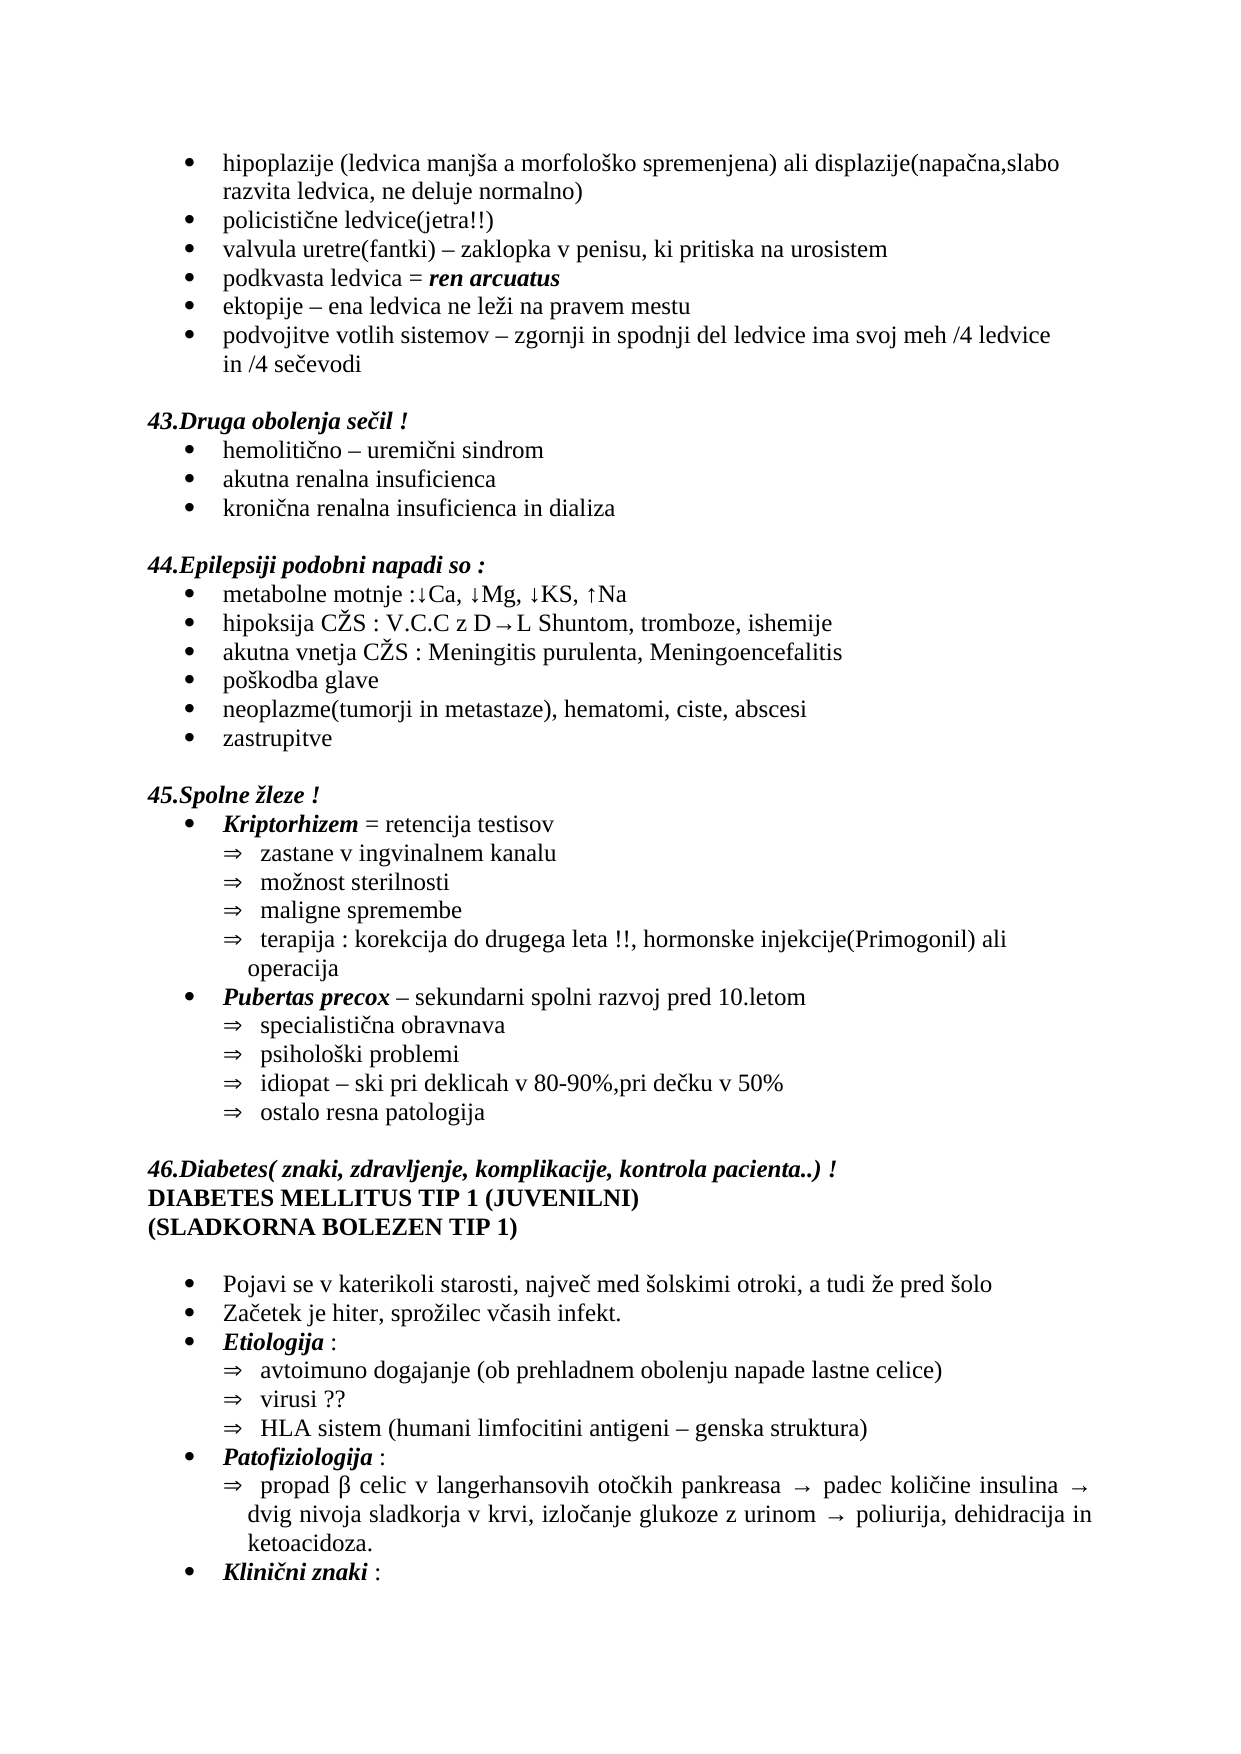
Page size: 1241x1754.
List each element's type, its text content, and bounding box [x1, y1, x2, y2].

list kronična renalna insuficienca in dializa [185, 493, 1093, 521]
list terapija : korekcija do drugega leta !!, hormonske injekcije(Primogonil) ali operacija [223, 924, 1093, 982]
list akutna renalna insuficienca [185, 464, 1093, 493]
list hipoplazije (ledvica manjša a morfološko spremenjena) ali displazije(napačna,slabo razvita ledvica, ne deluje normalno) [185, 148, 1093, 205]
list možnost sterilnosti [223, 867, 1093, 895]
list ostalo resna patologija [223, 1097, 1093, 1125]
list Etiologija : [185, 1327, 1093, 1355]
list maligne spremembe [223, 895, 1093, 924]
list Kriptorhizem = retencija testisov [185, 809, 1093, 838]
list policistične ledvice(jetra!!) [185, 205, 1093, 234]
list propad β celic v langerhansovih otočkih pankreasa → padec količine insulina → dvig nivoja sladkorja v krvi, izločanje glukoze z urinom → poliurija, dehidracija in ketoacidoza. [223, 1470, 1093, 1557]
list Patofiziologija : [185, 1442, 1093, 1470]
list specialistična obravnava [223, 1010, 1093, 1039]
list podvojitve votlih sistemov – zgornji in spodnji del ledvice ima svoj meh /4 ledvice in /4 sečevodi [185, 320, 1093, 378]
list hipoksija CŽS : V.C.C z D→L Shuntom, tromboze, ishemije [185, 608, 1093, 637]
list neoplazme(tumorji in metastaze), hematomi, ciste, abscesi [185, 694, 1093, 723]
list Pubertas precox – sekundarni spolni razvoj pred 10.letom [185, 982, 1093, 1010]
list valvula uretre(fantki) – zaklopka v penisu, ki pritiska na urosistem [185, 234, 1093, 263]
list idiopat – ski pri deklicah v 80-90%,pri dečku v 50% [223, 1068, 1093, 1097]
text 46.Diabetes( znaki, zdravljenje, komplikacije, kontrola pacienta..) ! [148, 1154, 1093, 1183]
list akutna vnetja CŽS : Meningitis purulenta, Meningoencefalitis [185, 637, 1093, 665]
list hemolitično – uremični sindrom [185, 435, 1093, 464]
list avtoimuno dogajanje (ob prehladnem obolenju napade lastne celice) [223, 1355, 1093, 1384]
list psihološki problemi [223, 1039, 1093, 1068]
text 45.Spolne žleze ! [148, 780, 1093, 809]
text 44.Epilepsiji podobni napadi so : [148, 550, 1093, 579]
list metabolne motnje :↓Ca, ↓Mg, ↓KS, ↑Na [185, 579, 1093, 608]
list podkvasta ledvica = ren arcuatus [185, 263, 1093, 291]
list zastane v ingvinalnem kanalu [223, 838, 1093, 867]
text (SLADKORNA BOLEZEN TIP 1) [148, 1212, 1093, 1240]
list Pojavi se v katerikoli starosti, največ med šolskimi otroki, a tudi že pred šolo [185, 1269, 1093, 1298]
text 43.Druga obolenja sečil ! [148, 406, 1093, 435]
list Klinični znaki : [185, 1557, 1093, 1585]
text DIABETES MELLITUS TIP 1 (JUVENILNI) [148, 1183, 1093, 1212]
list poškodba glave [185, 665, 1093, 694]
list virusi ?? [223, 1384, 1093, 1413]
list zastrupitve [185, 723, 1093, 752]
list ektopije – ena ledvica ne leži na pravem mestu [185, 291, 1093, 320]
list HLA sistem (humani limfocitini antigeni – genska struktura) [223, 1413, 1093, 1442]
list Začetek je hiter, sprožilec včasih infekt. [185, 1298, 1093, 1327]
